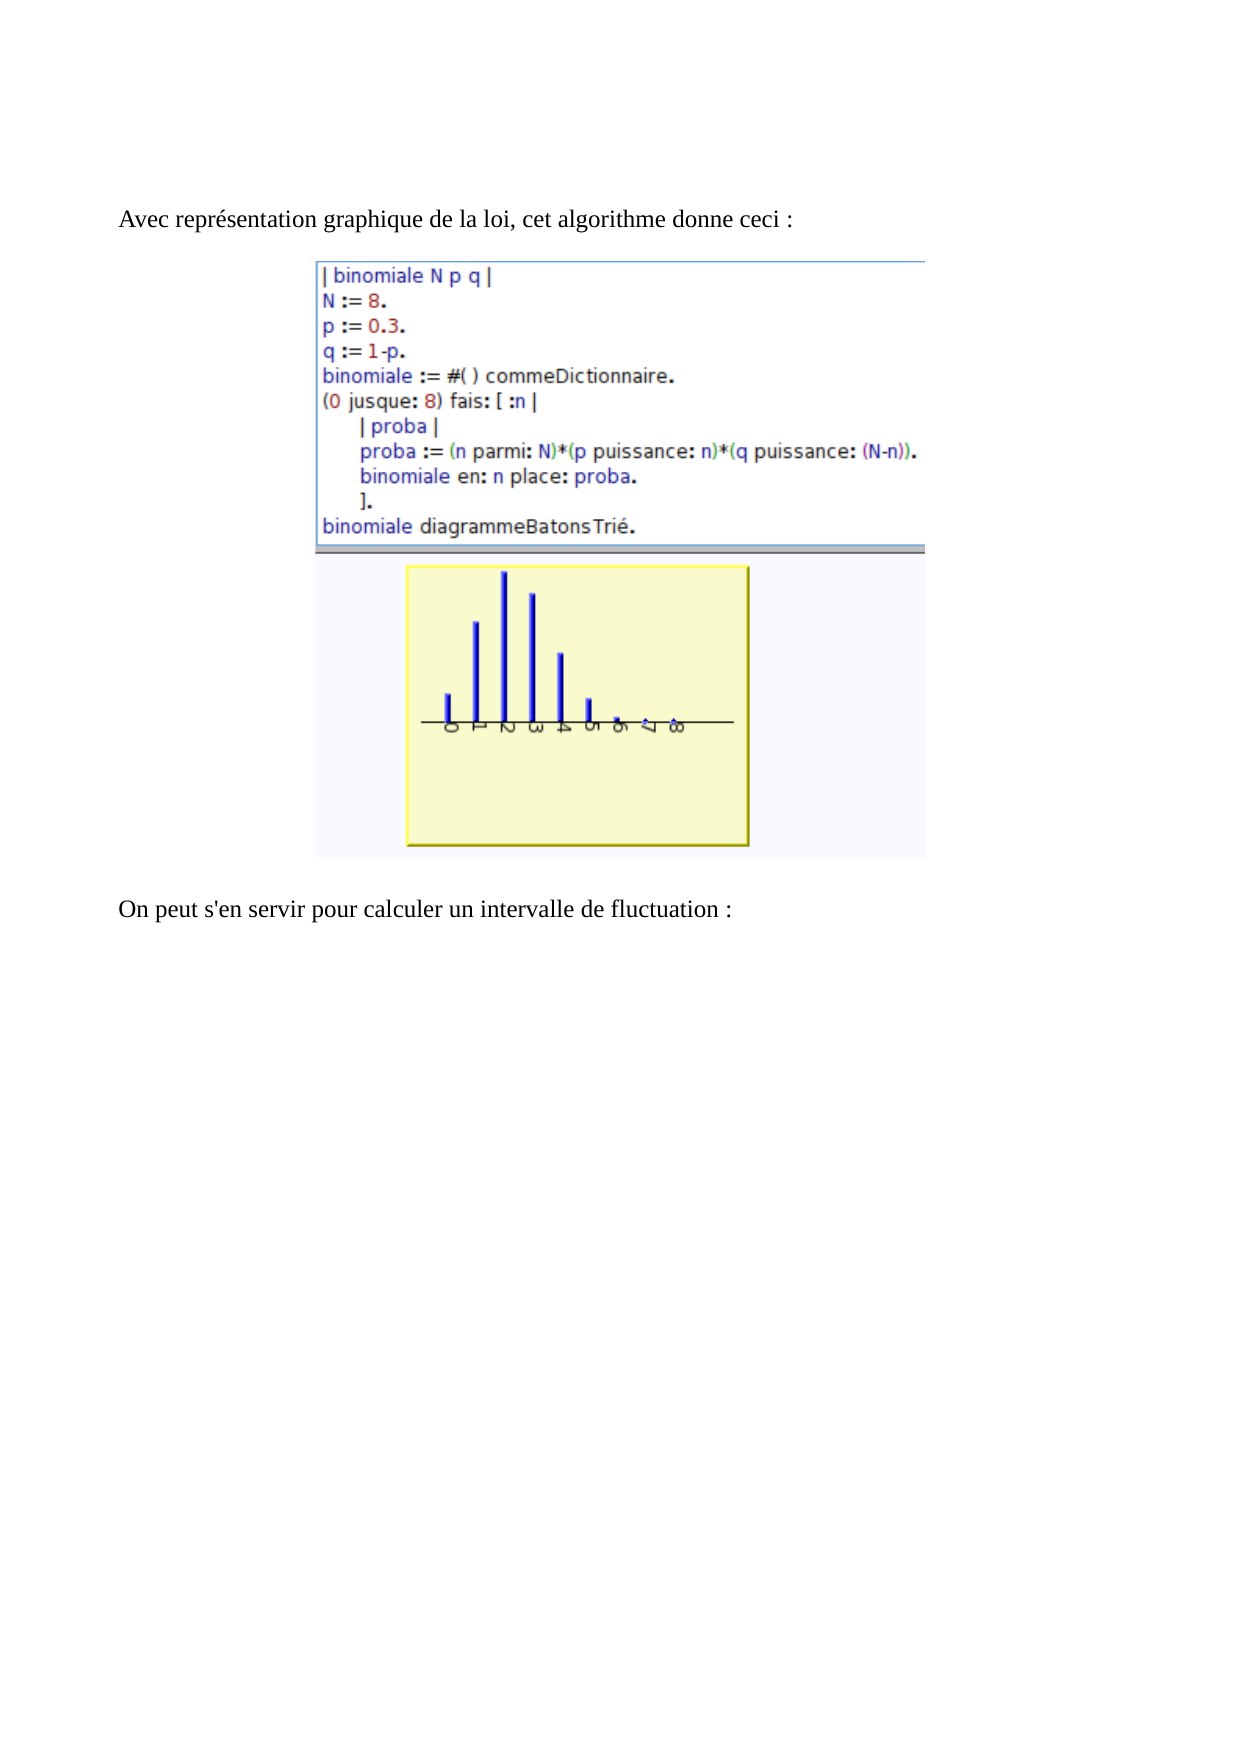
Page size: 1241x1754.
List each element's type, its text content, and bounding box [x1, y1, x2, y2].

picture [315, 261, 925, 858]
text On peut s'en servir pour calculer un intervalle de fluctuation : [118, 894, 1122, 923]
text Avec représentation graphique de la loi, cet algorithme donne ceci : [118, 204, 1122, 233]
